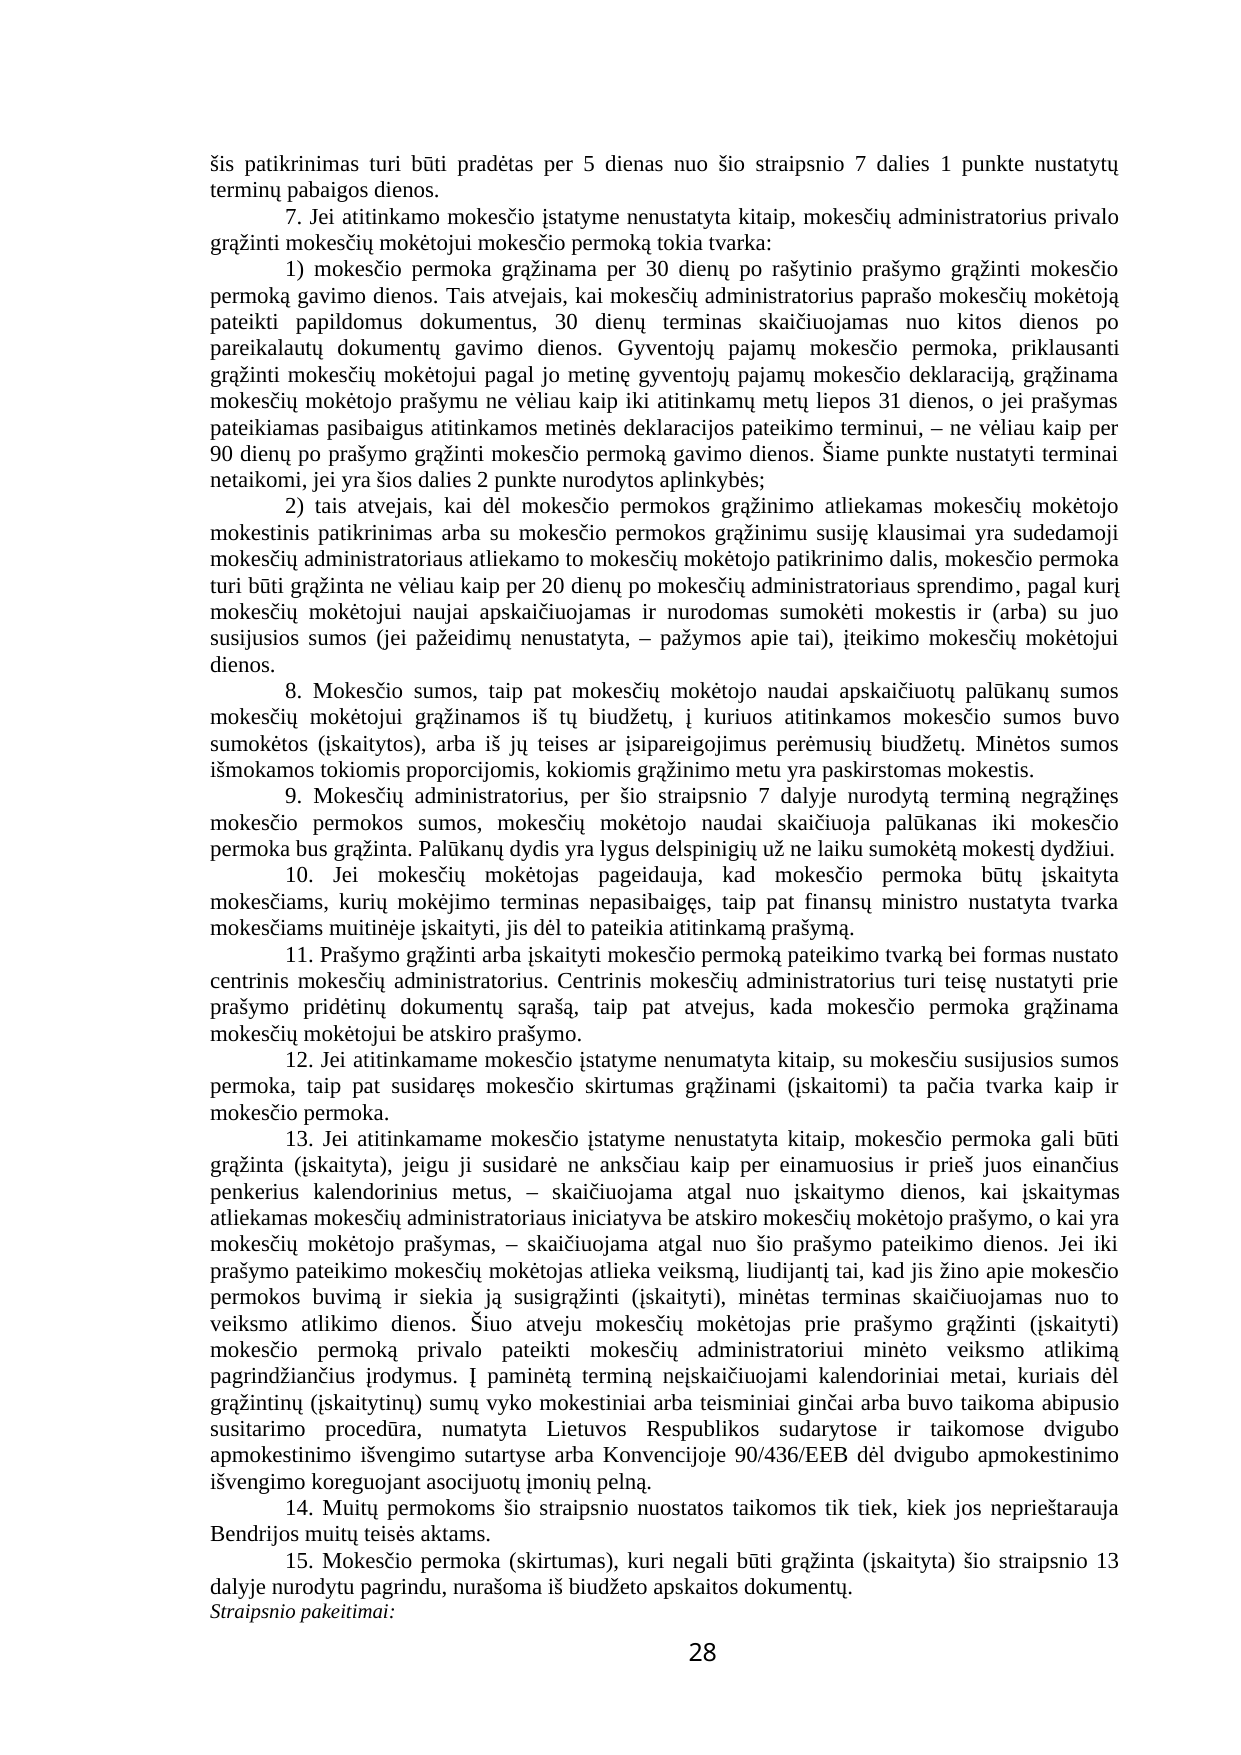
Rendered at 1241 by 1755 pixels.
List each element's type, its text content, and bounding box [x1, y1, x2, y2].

text 15. Mokesčio permoka (skirtumas), kuri negali būti grąžinta (įskaityta) šio straipsnio 13 dalyje nurodytu pagrindu, nurašoma iš biudžeto apskaitos dokumentų. [210, 1547, 1120, 1599]
text 10. Jei mokesčių mokėtojas pageidauja, kad mokesčio permoka būtų įskaityta mokesčiams, kurių mokėjimo terminas nepasibaigęs, taip pat finansų ministro nustatyta tvarka mokesčiams muitinėje įskaityti, jis dėl to pateikia atitinkamą prašymą. [210, 862, 1120, 941]
text 8. Mokesčio sumos, taip pat mokesčių mokėtojo naudai apskaičiuotų palūkanų sumos mokesčių mokėtojui grąžinamos iš tų biudžetų, į kuriuos atitinkamos mokesčio sumos buvo sumokėtos (įskaitytos), arba iš jų teises ar įsipareigojimus perėmusių biudžetų. Minėtos sumos išmokamos tokiomis proporcijomis, kokiomis grąžinimo metu yra paskirstomas mokestis. [210, 677, 1120, 782]
text Straipsnio pakeitimai: [210, 1599, 1120, 1623]
text 9. Mokesčių administratorius, per šio straipsnio 7 dalyje nurodytą terminą negrąžinęs mokesčio permokos sumos, mokesčių mokėtojo naudai skaičiuoja palūkanas iki mokesčio permoka bus grąžinta. Palūkanų dydis yra lygus delspinigių už ne laiku sumokėtą mokestį dydžiui. [210, 782, 1120, 862]
text 11. Prašymo grąžinti arba įskaityti mokesčio permoką pateikimo tvarką bei formas nustato centrinis mokesčių administratorius. Centrinis mokesčių administratorius turi teisę nustatyti prie prašymo pridėtinų dokumentų sąrašą, taip pat atvejus, kada mokesčio permoka grąžinama mokesčių mokėtojui be atskiro prašymo. [210, 941, 1120, 1046]
text 12. Jei atitinkamame mokesčio įstatyme nenumatyta kitaip, su mokesčiu susijusios sumos permoka, taip pat susidaręs mokesčio skirtumas grąžinami (įskaitomi) ta pačia tvarka kaip ir mokesčio permoka. [210, 1046, 1120, 1125]
text 1) mokesčio permoka grąžinama per 30 dienų po rašytinio prašymo grąžinti mokesčio permoką gavimo dienos. Tais atvejais, kai mokesčių administratorius paprašo mokesčių mokėtoją pateikti papildomus dokumentus, 30 dienų terminas skaičiuojamas nuo kitos dienos po pareikalautų dokumentų gavimo dienos. Gyventojų pajamų mokesčio permoka, priklausanti grąžinti mokesčių mokėtojui pagal jo metinę gyventojų pajamų mokesčio deklaraciją, grąžinama mokesčių mokėtojo prašymu ne vėliau kaip iki atitinkamų metų liepos 31 dienos, o jei prašymas pateikiamas pasibaigus atitinkamos metinės deklaracijos pateikimo terminui, – ne vėliau kaip per 90 dienų po prašymo grąžinti mokesčio permoką gavimo dienos. Šiame punkte nustatyti terminai netaikomi, jei yra šios dalies 2 punkte nurodytos aplinkybės; [210, 255, 1120, 493]
text 2) tais atvejais, kai dėl mokesčio permokos grąžinimo atliekamas mokesčių mokėtojo mokestinis patikrinimas arba su mokesčio permokos grąžinimu susiję klausimai yra sudedamoji mokesčių administratoriaus atliekamo to mokesčių mokėtojo patikrinimo dalis, mokesčio permoka turi būti grąžinta ne vėliau kaip per 20 dienų po mokesčių administratoriaus sprendimo, pagal kurį mokesčių mokėtojui naujai apskaičiuojamas ir nurodomas sumokėti mokestis ir (arba) su juo susijusios sumos (jei pažeidimų nenustatyta, – pažymos apie tai), įteikimo mokesčių mokėtojui dienos. [210, 493, 1120, 677]
text 7. Jei atitinkamo mokesčio įstatyme nenustatyta kitaip, mokesčių administratorius privalo grąžinti mokesčių mokėtojui mokesčio permoką tokia tvarka: [210, 203, 1120, 255]
text šis patikrinimas turi būti pradėtas per 5 dienas nuo šio straipsnio 7 dalies 1 punkte nustatytų terminų pabaigos dienos. [210, 150, 1120, 203]
text 13. Jei atitinkamame mokesčio įstatyme nenustatyta kitaip, mokesčio permoka gali būti grąžinta (įskaityta), jeigu ji susidarė ne anksčiau kaip per einamuosius ir prieš juos einančius penkerius kalendorinius metus, – skaičiuojama atgal nuo įskaitymo dienos, kai įskaitymas atliekamas mokesčių administratoriaus iniciatyva be atskiro mokesčių mokėtojo prašymo, o kai yra mokesčių mokėtojo prašymas, – skaičiuojama atgal nuo šio prašymo pateikimo dienos. Jei iki prašymo pateikimo mokesčių mokėtojas atlieka veiksmą, liudijantį tai, kad jis žino apie mokesčio permokos buvimą ir siekia ją susigrąžinti (įskaityti), minėtas terminas skaičiuojamas nuo to veiksmo atlikimo dienos. Šiuo atveju mokesčių mokėtojas prie prašymo grąžinti (įskaityti) mokesčio permoką privalo pateikti mokesčių administratoriui minėto veiksmo atlikimą pagrindžiančius įrodymus. Į paminėtą terminą neįskaičiuojami kalendoriniai metai, kuriais dėl grąžintinų (įskaitytinų) sumų vyko mokestiniai arba teisminiai ginčai arba buvo taikoma abipusio susitarimo procedūra, numatyta Lietuvos Respublikos sudarytose ir taikomose dvigubo apmokestinimo išvengimo sutartyse arba Konvencijoje 90/436/EEB dėl dvigubo apmokestinimo išvengimo koreguojant asocijuotų įmonių pelną. [210, 1125, 1120, 1494]
text 14. Muitų permokoms šio straipsnio nuostatos taikomos tik tiek, kiek jos neprieštarauja Bendrijos muitų teisės aktams. [210, 1494, 1120, 1547]
